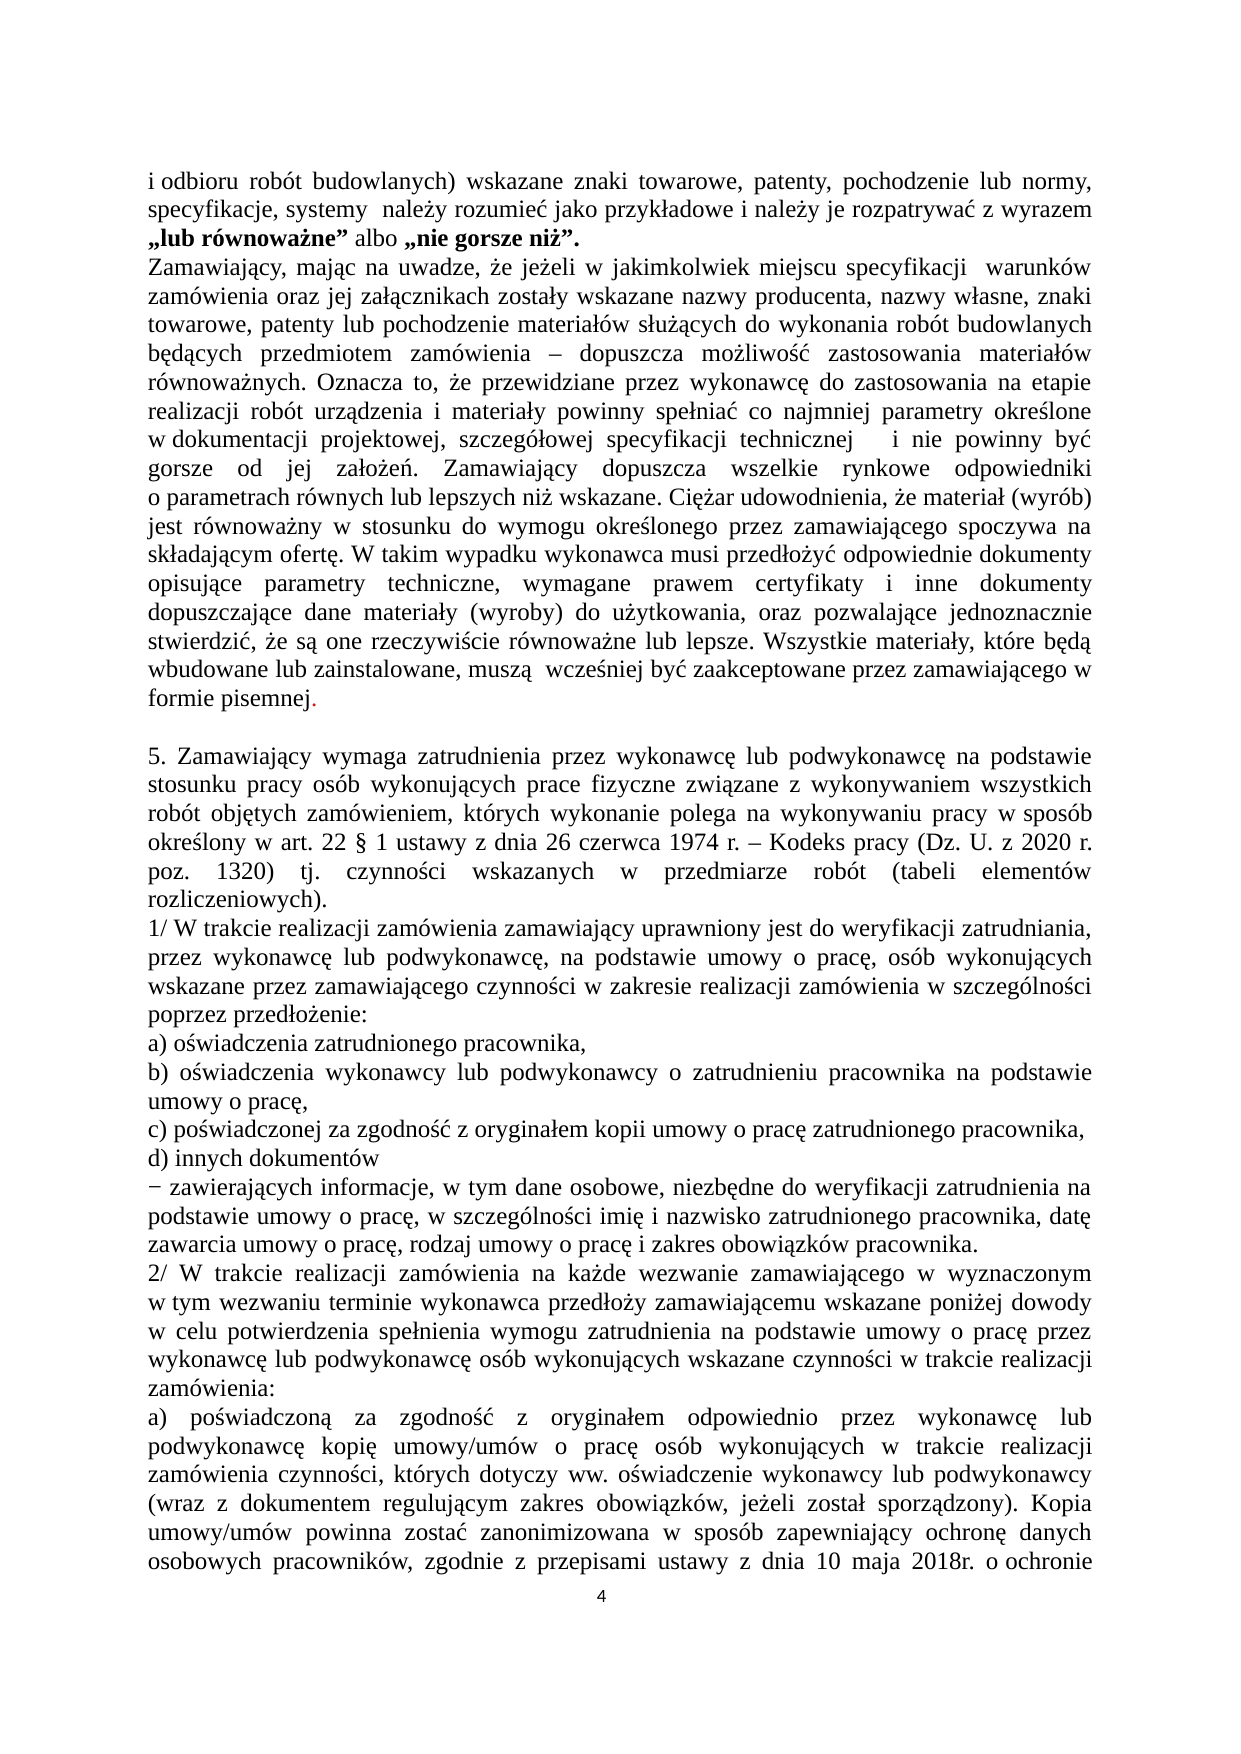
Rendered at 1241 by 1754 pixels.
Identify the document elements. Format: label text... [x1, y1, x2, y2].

text a) oświadczenia zatrudnionego pracownika, [148, 1028, 1093, 1057]
text 5. Zamawiający wymaga zatrudnienia przez wykonawcę lub podwykonawcę na podstawie stosunku pracy osób wykonujących prace fizyczne związane z wykonywaniem wszystkich robót objętych zamówieniem, których wykonanie polega na wykonywaniu pracy w sposób określony w art. 22 § 1 ustawy z dnia 26 czerwca 1974 r. – Kodeks pracy (Dz. U. z 2020 r. poz. 1320) tj. czynności wskazanych w przedmiarze robót (tabeli elementów rozliczeniowych). [148, 741, 1093, 913]
text 1/ W trakcie realizacji zamówienia zamawiający uprawniony jest do weryfikacji zatrudniania, przez wykonawcę lub podwykonawcę, na podstawie umowy o pracę, osób wykonujących wskazane przez zamawiającego czynności w zakresie realizacji zamówienia w szczególności poprzez przedłożenie: [148, 913, 1093, 1028]
text d) innych dokumentów [148, 1143, 1093, 1172]
text Zamawiający, mając na uwadze, że jeżeli w jakimkolwiek miejscu specyfikacji warunków zamówienia oraz jej załącznikach zostały wskazane nazwy producenta, nazwy własne, znaki towarowe, patenty lub pochodzenie materiałów służących do wykonania robót budowlanych będących przedmiotem zamówienia – dopuszcza możliwość zastosowania materiałów równoważnych. Oznacza to, że przewidziane przez wykonawcę do zastosowania na etapie realizacji robót urządzenia i materiały powinny spełniać co najmniej parametry określone w dokumentacji projektowej, szczegółowej specyfikacji technicznej i nie powinny być gorsze od jej założeń. Zamawiający dopuszcza wszelkie rynkowe odpowiedniki o parametrach równych lub lepszych niż wskazane. Ciężar udowodnienia, że materiał (wyrób) jest równoważny w stosunku do wymogu określonego przez zamawiającego spoczywa na składającym ofertę. W takim wypadku wykonawca musi przedłożyć odpowiednie dokumenty opisujące parametry techniczne, wymagane prawem certyfikaty i inne dokumenty dopuszczające dane materiały (wyroby) do użytkowania, oraz pozwalające jednoznacznie stwierdzić, że są one rzeczywiście równoważne lub lepsze. Wszystkie materiały, które będą wbudowane lub zainstalowane, muszą wcześniej być zaakceptowane przez zamawiającego w formie pisemnej. [148, 252, 1093, 712]
text − zawierających informacje, w tym dane osobowe, niezbędne do weryfikacji zatrudnienia na podstawie umowy o pracę, w szczególności imię i nazwisko zatrudnionego pracownika, datę zawarcia umowy o pracę, rodzaj umowy o pracę i zakres obowiązków pracownika. [148, 1172, 1093, 1258]
text b) oświadczenia wykonawcy lub podwykonawcy o zatrudnieniu pracownika na podstawie umowy o pracę, [148, 1057, 1093, 1114]
text i odbioru robót budowlanych) wskazane znaki towarowe, patenty, pochodzenie lub normy, specyfikacje, systemy należy rozumieć jako przykładowe i należy je rozpatrywać z wyrazem „lub równoważne” albo „nie gorsze niż”. [148, 166, 1093, 252]
text 2/ W trakcie realizacji zamówienia na każde wezwanie zamawiającego w wyznaczonym w tym wezwaniu terminie wykonawca przedłoży zamawiającemu wskazane poniżej dowody w celu potwierdzenia spełnienia wymogu zatrudnienia na podstawie umowy o pracę przez wykonawcę lub podwykonawcę osób wykonujących wskazane czynności w trakcie realizacji zamówienia: [148, 1258, 1093, 1402]
text a) poświadczoną za zgodność z oryginałem odpowiednio przez wykonawcę lub podwykonawcę kopię umowy/umów o pracę osób wykonujących w trakcie realizacji zamówienia czynności, których dotyczy ww. oświadczenie wykonawcy lub podwykonawcy (wraz z dokumentem regulującym zakres obowiązków, jeżeli został sporządzony). Kopia umowy/umów powinna zostać zanonimizowana w sposób zapewniający ochronę danych osobowych pracowników, zgodnie z przepisami ustawy z dnia 10 maja 2018r. o ochronie [148, 1402, 1093, 1574]
text c) poświadczonej za zgodność z oryginałem kopii umowy o pracę zatrudnionego pracownika, [148, 1114, 1093, 1143]
